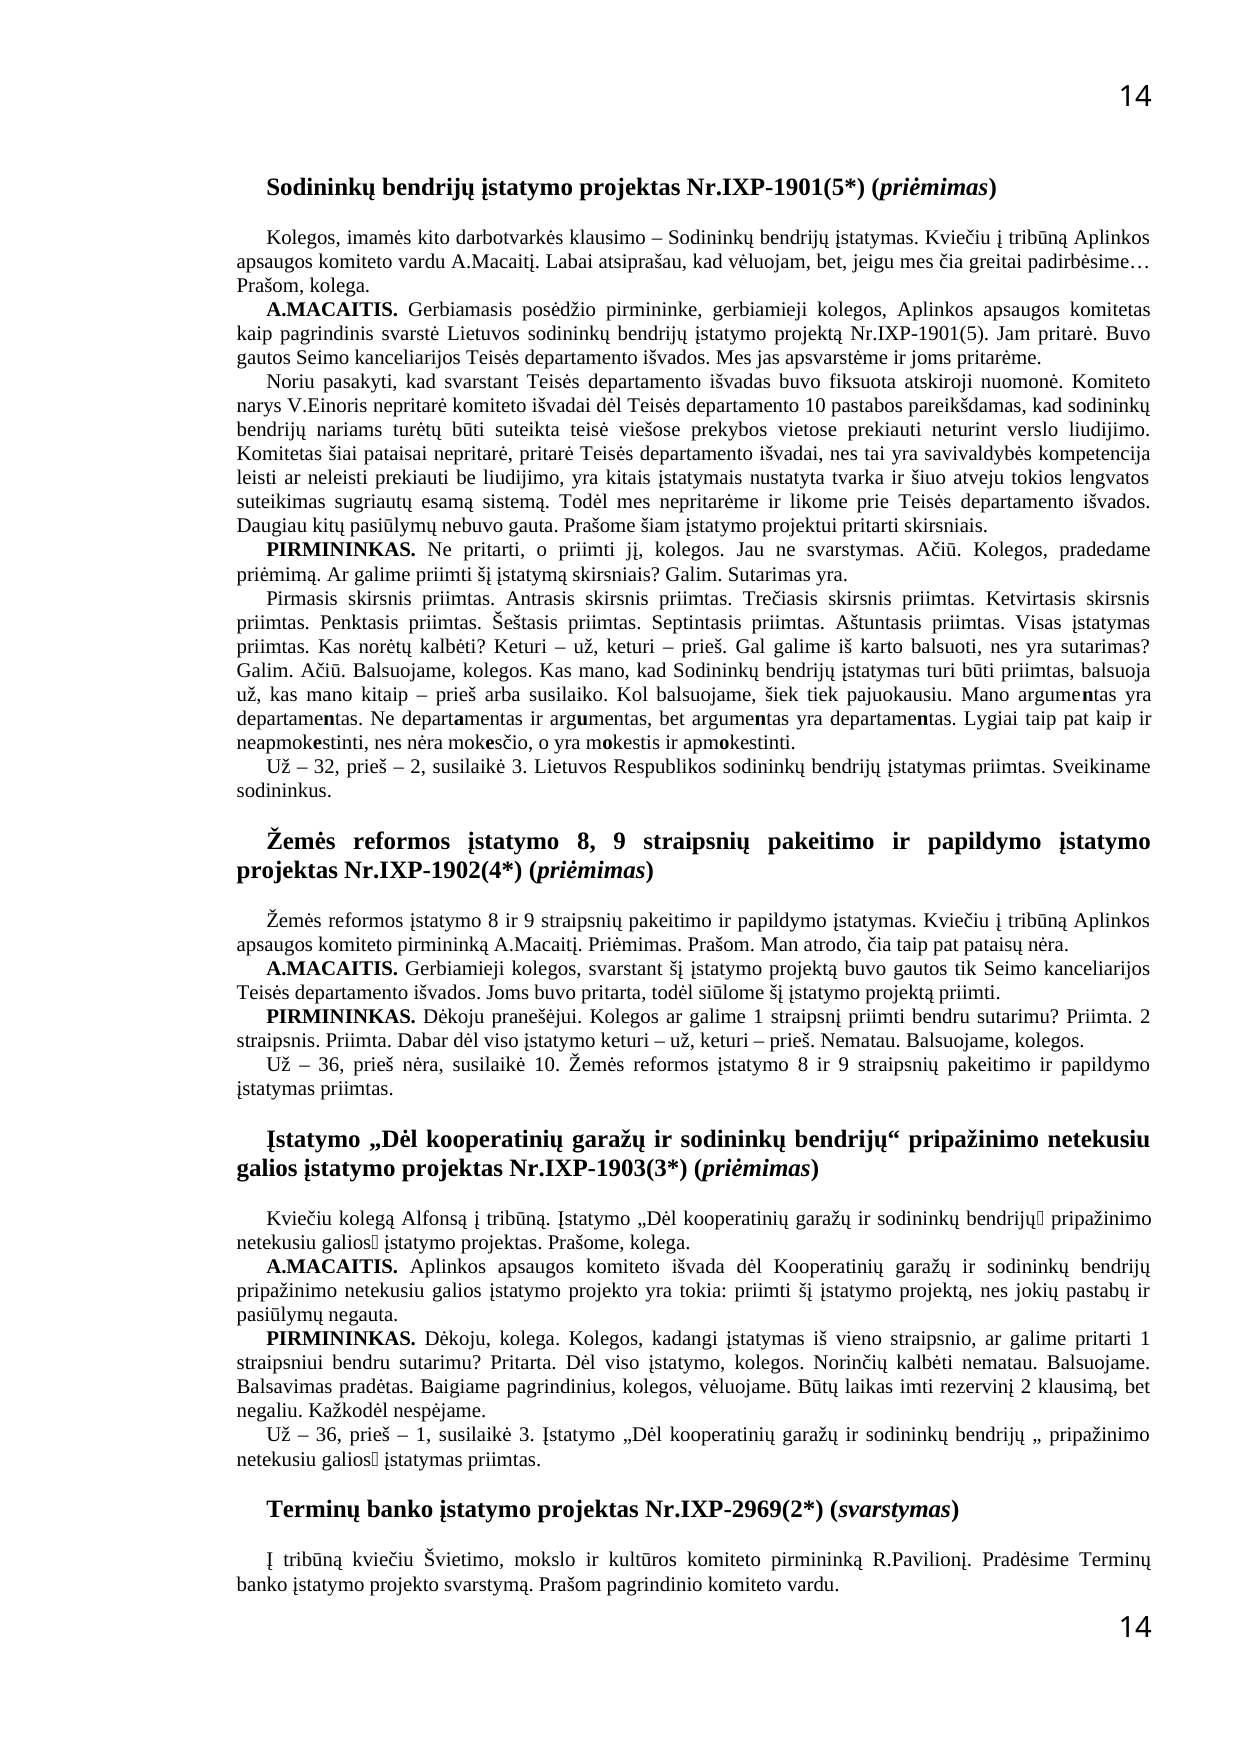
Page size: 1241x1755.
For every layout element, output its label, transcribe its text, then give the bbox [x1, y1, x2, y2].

text Į tribūną kviečiu Švietimo, mokslo ir kultūros komiteto pirmininką R.Pavilionį. Pradėsime Terminų banko įstatymo projekto svarstymą. Prašom pagrindinio komiteto vardu. [236, 1547, 1152, 1596]
text Įstatymo „Dėl kooperatinių garažų ir sodininkų bendrijų“ pripažinimo netekusiu galios įstatymo projektas Nr.IXP-1903(3*) (priėmimas) [236, 1124, 1152, 1182]
text PIRMININKAS. Ne pritarti, o priimti jį, kolegos. Jau ne svarstymas. Ačiū. Kolegos, pradedame priėmimą. Ar galime priimti šį įstatymą skirsniais? Galim. Sutarimas yra. [236, 537, 1152, 586]
text PIRMININKAS. Dėkoju, kolega. Kolegos, kadangi įstatymas iš vieno straipsnio, ar galime pritarti 1 straipsniui bendru sutarimu? Pritarta. Dėl viso įstatymo, kolegos. Norinčių kalbėti nematau. Balsuojame. Balsavimas pradėtas. Baigiame pagrindinius, kolegos, vėluojame. Būtų laikas imti rezervinį 2 klausimą, bet negaliu. Kažkodėl nespėjame. [236, 1326, 1152, 1422]
text PIRMININKAS. Dėkoju pranešėjui. Kolegos ar galime 1 straipsnį priimti bendru sutarimu? Priimta. 2 straipsnis. Priimta. Dabar dėl viso įstatymo keturi – už, keturi – prieš. Nematau. Balsuojame, kolegos. [236, 1004, 1152, 1052]
text A.MACAITIS. Aplinkos apsaugos komiteto išvada dėl Kooperatinių garažų ir sodininkų bendrijų pripažinimo netekusiu galios įstatymo projekto yra tokia: priimti šį įstatymo projektą, nes jokių pastabų ir pasiūlymų negauta. [236, 1254, 1152, 1326]
text A.MACAITIS. Gerbiamasis posėdžio pirmininke, gerbiamieji kolegos, Aplinkos apsaugos komitetas kaip pagrindinis svarstė Lietuvos sodininkų bendrijų įstatymo projektą Nr.IXP-1901(5). Jam pritarė. Buvo gautos Seimo kanceliarijos Teisės departamento išvados. Mes jas apsvarstėme ir joms pritarėme. [236, 297, 1152, 369]
text Terminų banko įstatymo projektas Nr.IXP-2969(2*) (svarstymas) [236, 1494, 1152, 1523]
text A.MACAITIS. Gerbiamieji kolegos, svarstant šį įstatymo projektą buvo gautos tik Seimo kanceliarijos Teisės departamento išvados. Joms buvo pritarta, todėl siūlome šį įstatymo projektą priimti. [236, 956, 1152, 1004]
text Pirmasis skirsnis priimtas. Antrasis skirsnis priimtas. Trečiasis skirsnis priimtas. Ketvirtasis skirsnis priimtas. Penktasis priimtas. Šeštasis priimtas. Septintasis priimtas. Aštuntasis priimtas. Visas įstatymas priimtas. Kas norėtų kalbėti? Keturi – už, keturi – prieš. Gal galime iš karto balsuoti, nes yra sutarimas? Galim. Ačiū. Balsuojame, kolegos. Kas mano, kad Sodininkų bendrijų įstatymas turi būti priimtas, balsuoja už, kas mano kitaip – prieš arba susilaiko. Kol balsuojame, šiek tiek pajuokausiu. Mano argumentas yra departamentas. Ne departamentas ir argumentas, bet argumentas yra departamentas. Lygiai taip pat kaip ir neapmokestinti, nes nėra mokesčio, o yra mokestis ir apmokestinti. [236, 586, 1152, 754]
text Kolegos, imamės kito darbotvarkės klausimo – Sodininkų bendrijų įstatymas. Kviečiu į tribūną Aplinkos apsaugos komiteto vardu A.Macaitį. Labai atsiprašau, kad vėluojam, bet, jeigu mes čia greitai padirbėsime… Prašom, kolega. [236, 224, 1152, 297]
text Sodininkų bendrijų įstatymo projektas Nr.IXP-1901(5*) (priėmimas) [236, 172, 1152, 201]
text Už – 32, prieš – 2, susilaikė 3. Lietuvos Respublikos sodininkų bendrijų įstatymas priimtas. Sveikiname sodininkus. [236, 754, 1152, 802]
text Noriu pasakyti, kad svarstant Teisės departamento išvadas buvo fiksuota atskiroji nuomonė. Komiteto narys V.Einoris nepritarė komiteto išvadai dėl Teisės departamento 10 pastabos pareikšdamas, kad sodininkų bendrijų nariams turėtų būti suteikta teisė viešose prekybos vietose prekiauti neturint verslo liudijimo. Komitetas šiai pataisai nepritarė, pritarė Teisės departamento išvadai, nes tai yra savivaldybės kompetencija leisti ar neleisti prekiauti be liudijimo, yra kitais įstatymais nustatyta tvarka ir šiuo atveju tokios lengvatos suteikimas sugriautų esamą sistemą. Todėl mes nepritarėme ir likome prie Teisės departamento išvados. Daugiau kitų pasiūlymų nebuvo gauta. Prašome šiam įstatymo projektui pritarti skirsniais. [236, 369, 1152, 537]
text Už – 36, prieš – 1, susilaikė 3. Įstatymo „Dėl kooperatinių garažų ir sodininkų bendrijų „ pripažinimo netekusiu galios įstatymas priimtas. [236, 1422, 1152, 1471]
text Už – 36, prieš nėra, susilaikė 10. Žemės reformos įstatymo 8 ir 9 straipsnių pakeitimo ir papildymo įstatymas priimtas. [236, 1052, 1152, 1100]
text Žemės reformos įstatymo 8 ir 9 straipsnių pakeitimo ir papildymo įstatymas. Kviečiu į tribūną Aplinkos apsaugos komiteto pirmininką A.Macaitį. Priėmimas. Prašom. Man atrodo, čia taip pat pataisų nėra. [236, 908, 1152, 956]
text Kviečiu kolegą Alfonsą į tribūną. Įstatymo „Dėl kooperatinių garažų ir sodininkų bendrijų pripažinimo netekusiu galios įstatymo projektas. Prašome, kolega. [236, 1206, 1152, 1254]
text Žemės reformos įstatymo 8, 9 straipsnių pakeitimo ir papildymo įstatymo projektas Nr.IXP-1902(4*) (priėmimas) [236, 826, 1152, 884]
